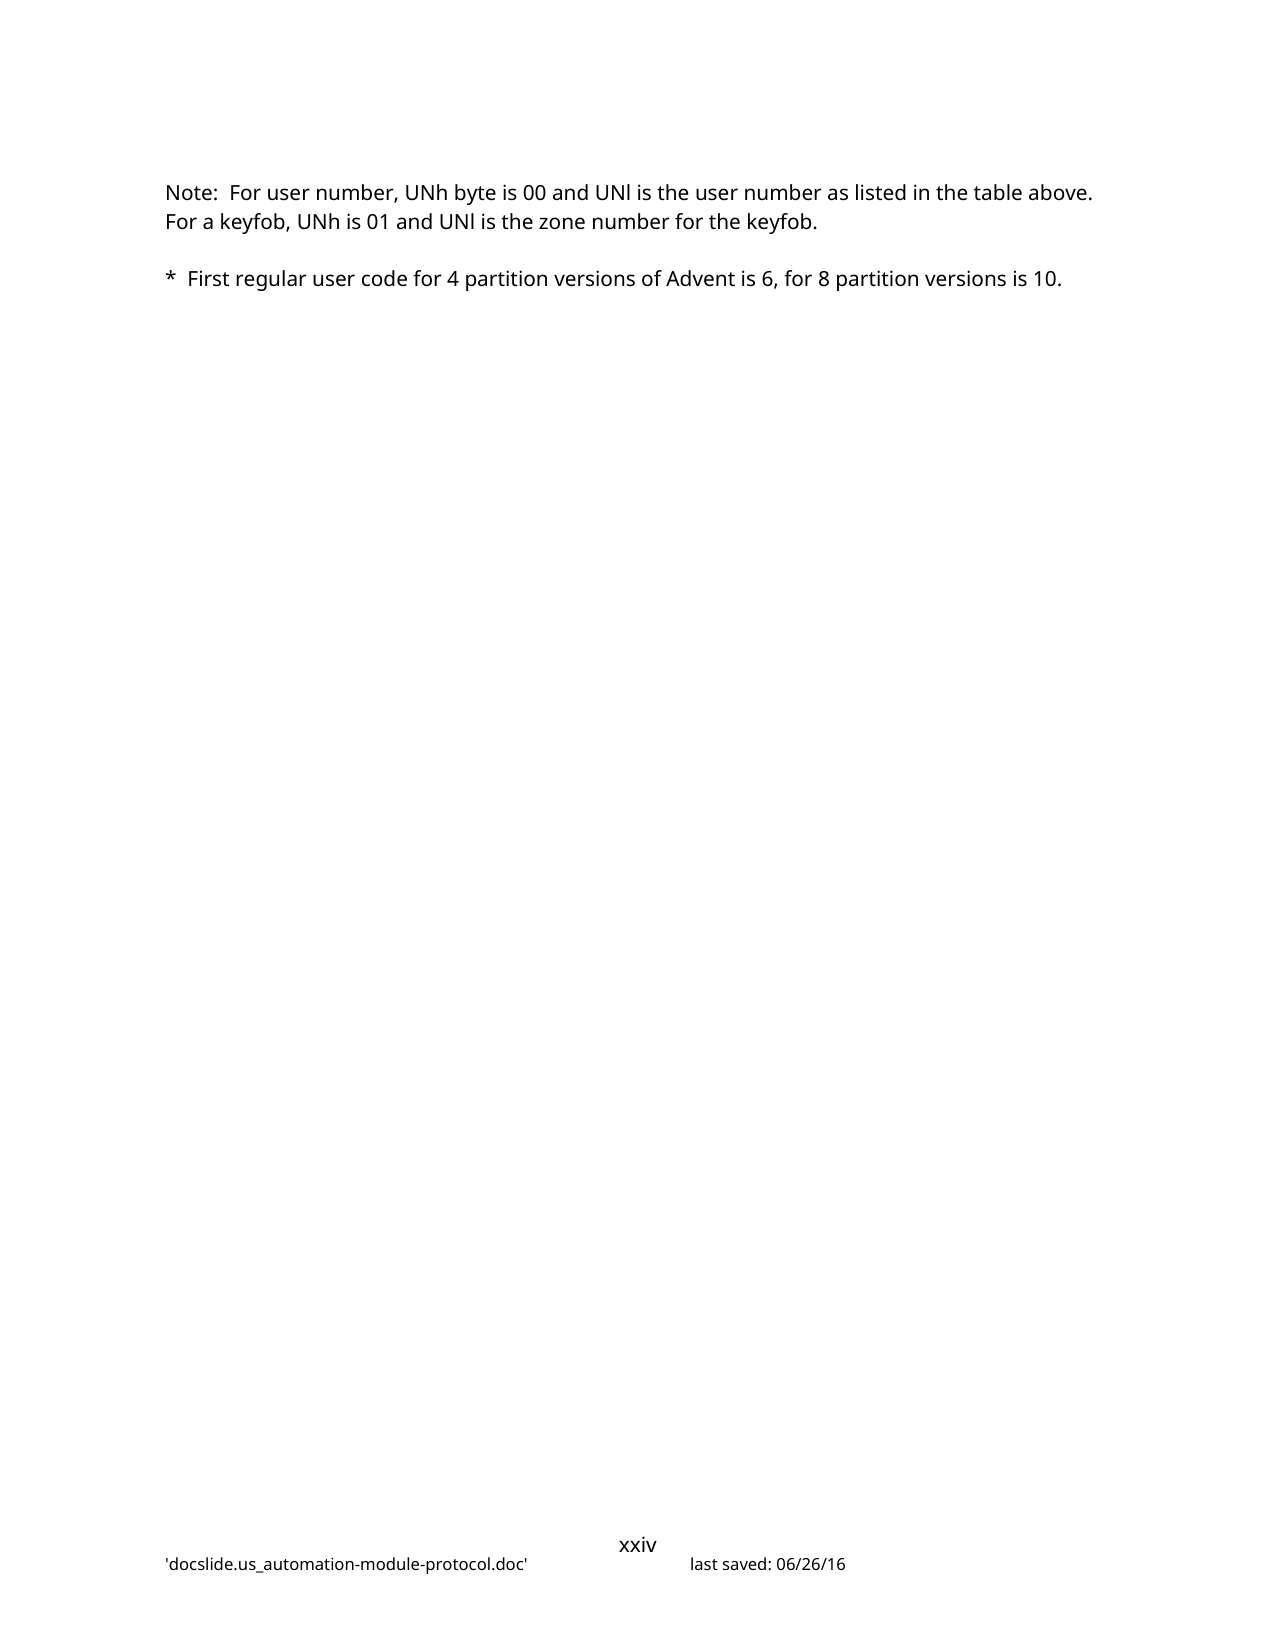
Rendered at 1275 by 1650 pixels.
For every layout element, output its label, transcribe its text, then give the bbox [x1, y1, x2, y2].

text * First regular user code for 4 partition versions of Advent is 6, for 8 partition versions is 10. [165, 264, 1110, 292]
text Note: For user number, UNh byte is 00 and UNl is the user number as listed in the table above. For a keyfob, UNh is 01 and UNl is the zone number for the keyfob. [165, 178, 1110, 235]
